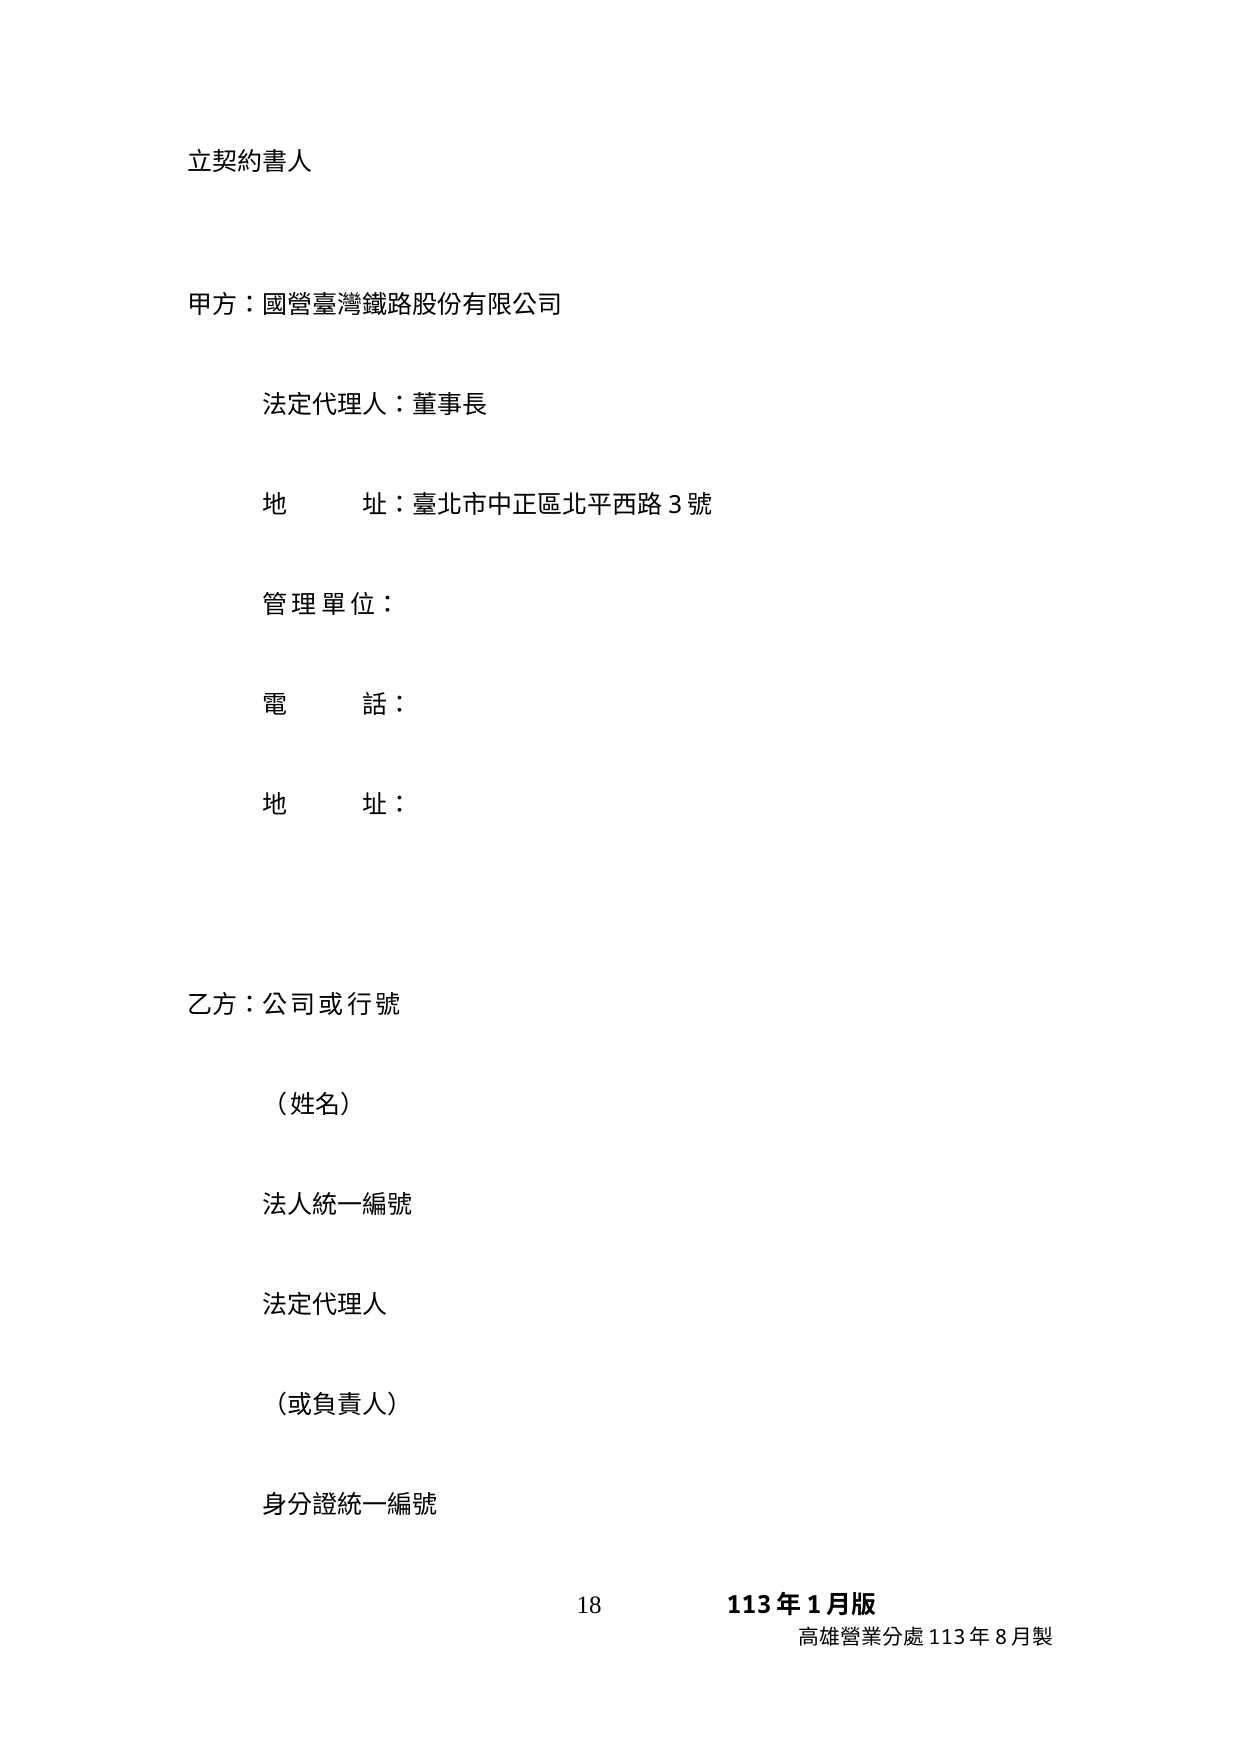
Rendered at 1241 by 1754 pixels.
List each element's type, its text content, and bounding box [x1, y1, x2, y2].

text （或負責人） [262, 1361, 1053, 1424]
text 地 址： [262, 761, 1053, 824]
text 法定代理人 [262, 1261, 1053, 1324]
text 甲方：國營臺灣鐵路股份有限公司 [187, 261, 1053, 324]
text 管理單位： [262, 561, 1053, 624]
text （姓名） [262, 1061, 1053, 1124]
text 法人統一編號 [262, 1161, 1053, 1224]
text 身分證統一編號 [262, 1461, 1053, 1524]
text 立契約書人 [187, 118, 1053, 180]
text 地 址：臺北市中正區北平西路3號 [262, 461, 1053, 524]
text 電 話： [262, 661, 1053, 724]
text 法定代理人：董事長 [262, 361, 1053, 424]
text 乙方：公司或行號 [187, 961, 1053, 1024]
